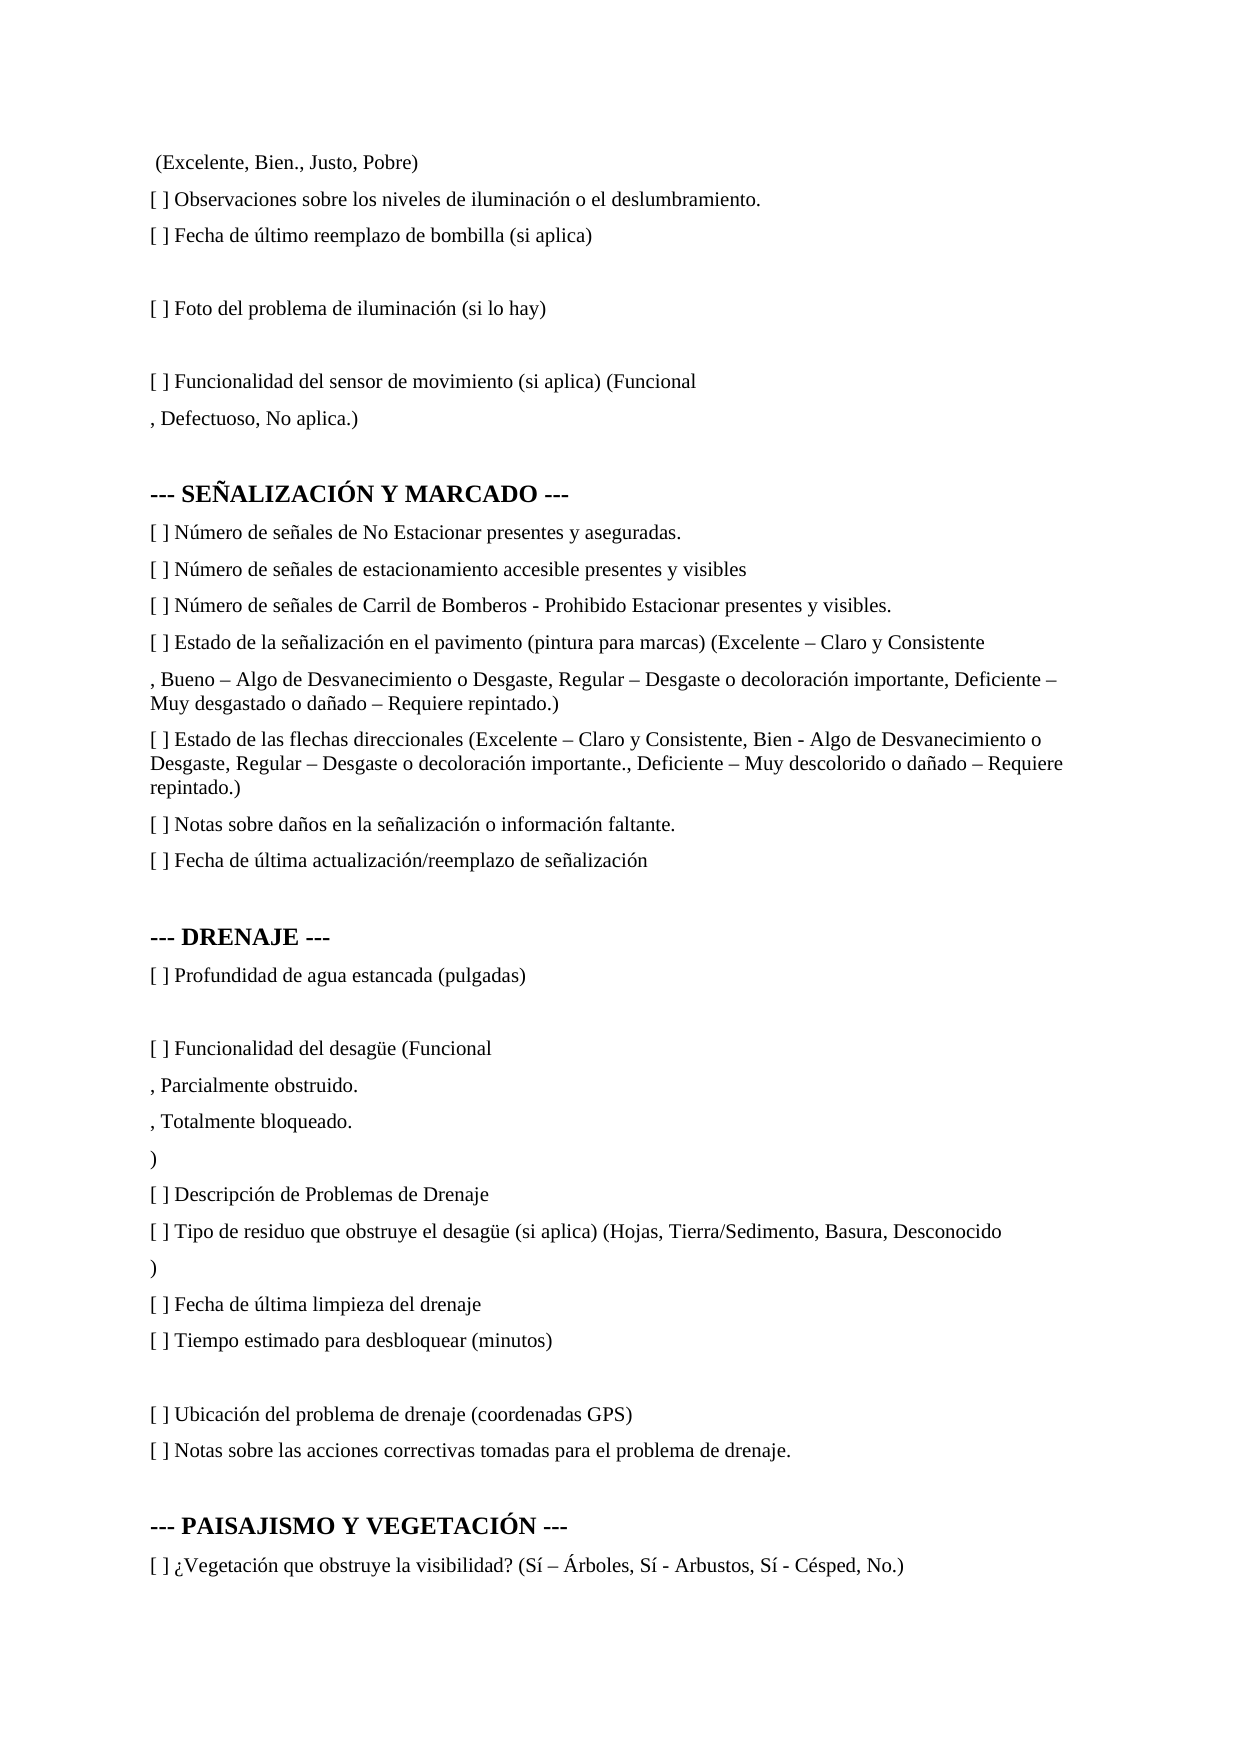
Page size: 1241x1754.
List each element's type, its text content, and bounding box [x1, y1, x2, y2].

text [ ] Observaciones sobre los niveles de iluminación o el deslumbramiento. [150, 187, 1090, 211]
text [ ] Profundidad de agua estancada (pulgadas) [150, 963, 1090, 987]
text [ ] Fecha de último reemplazo de bombilla (si aplica) [150, 223, 1090, 247]
text , Defectuoso, No aplica.) [150, 406, 1090, 430]
text --- DRENAJE --- [150, 922, 1090, 950]
text , Bueno – Algo de Desvanecimiento o Desgaste, Regular – Desgaste o decoloración importante, Deficiente – Muy desgastado o dañado – Requiere repintado.) [150, 667, 1090, 715]
text [ ] Notas sobre las acciones correctivas tomadas para el problema de drenaje. [150, 1438, 1090, 1462]
text [ ] Foto del problema de iluminación (si lo hay) [150, 296, 1090, 320]
text --- PAISAJISMO Y VEGETACIÓN --- [150, 1511, 1090, 1540]
text [ ] Tiempo estimado para desbloquear (minutos) [150, 1328, 1090, 1352]
text , Parcialmente obstruido. [150, 1072, 1090, 1097]
text [ ] Funcionalidad del sensor de movimiento (si aplica) (Funcional [150, 369, 1090, 393]
text [ ] Número de señales de estacionamiento accesible presentes y visibles [150, 557, 1090, 581]
text ) [150, 1255, 1090, 1279]
text [ ] Número de señales de No Estacionar presentes y aseguradas. [150, 520, 1090, 544]
text [ ] Fecha de última limpieza del drenaje [150, 1292, 1090, 1316]
text [ ] Número de señales de Carril de Bomberos - Prohibido Estacionar presentes y visibles. [150, 593, 1090, 617]
text (Excelente, Bien., Justo, Pobre) [150, 150, 1090, 174]
text , Totalmente bloqueado. [150, 1109, 1090, 1133]
text [ ] Fecha de última actualización/reemplazo de señalización [150, 848, 1090, 872]
text [ ] Estado de la señalización en el pavimento (pintura para marcas) (Excelente – Claro y Consistente [150, 630, 1090, 654]
text [ ] Notas sobre daños en la señalización o información faltante. [150, 812, 1090, 836]
text [ ] Descripción de Problemas de Drenaje [150, 1182, 1090, 1206]
text [ ] Ubicación del problema de drenaje (coordenadas GPS) [150, 1402, 1090, 1426]
text [ ] Estado de las flechas direccionales (Excelente – Claro y Consistente, Bien - Algo de Desvanecimiento o Desgaste, Regular – Desgaste o decoloración importante., Deficiente – Muy descolorido o dañado – Requiere repintado.) [150, 727, 1090, 799]
text [ ] Tipo de residuo que obstruye el desagüe (si aplica) (Hojas, Tierra/Sedimento, Basura, Desconocido [150, 1219, 1090, 1243]
text [ ] ¿Vegetación que obstruye la visibilidad? (Sí – Árboles, Sí - Arbustos, Sí - Césped, No.) [150, 1552, 1090, 1577]
text [ ] Funcionalidad del desagüe (Funcional [150, 1036, 1090, 1060]
text --- SEÑALIZACIÓN Y MARCADO --- [150, 479, 1090, 508]
text ) [150, 1146, 1090, 1170]
